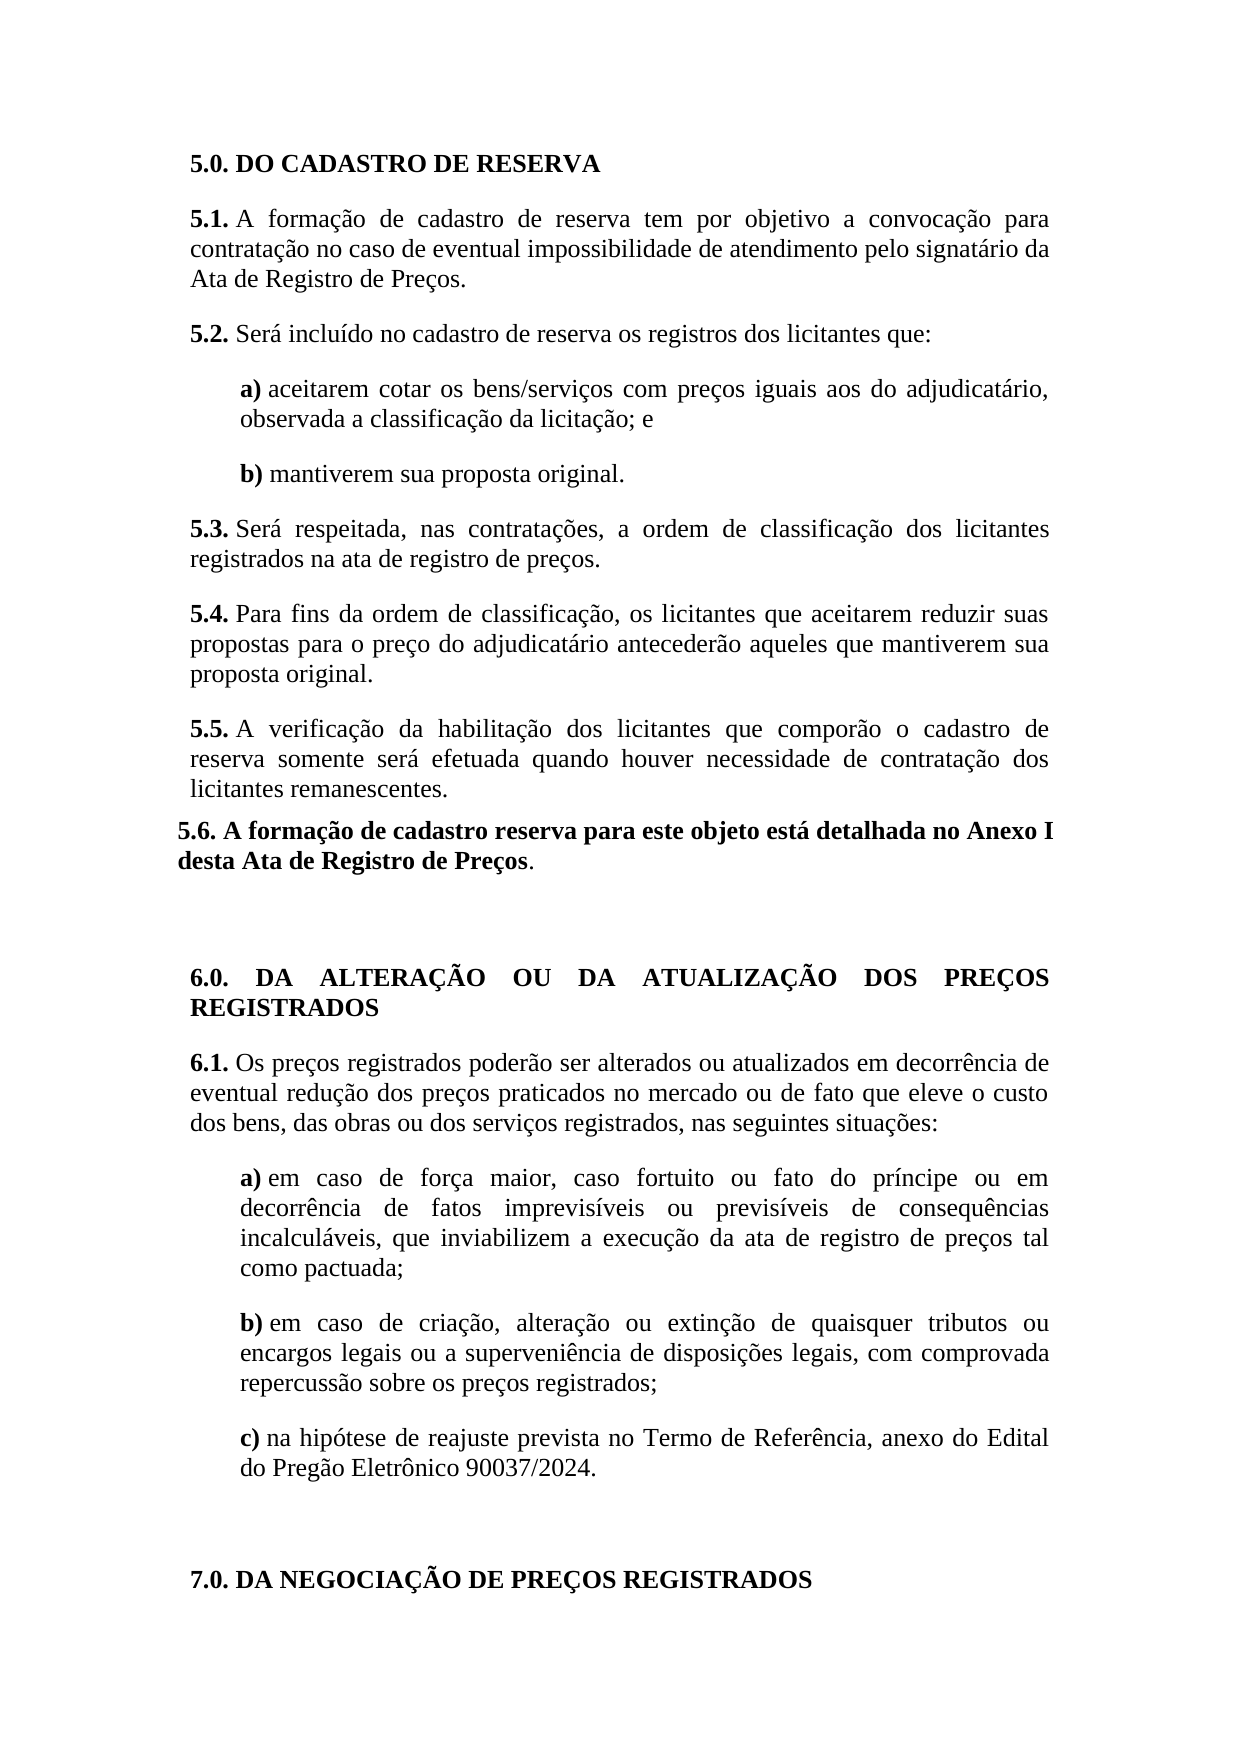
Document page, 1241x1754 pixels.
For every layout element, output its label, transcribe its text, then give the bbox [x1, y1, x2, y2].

text 5.1. A formação de cadastro de reserva tem por objetivo a convocação para contratação no caso de eventual impossibilidade de atendimento pelo signatário da Ata de Registro de Preços. [190, 203, 1051, 293]
text 5.2. Será incluído no cadastro de reserva os registros dos licitantes que: [190, 318, 1051, 348]
text 5.0. DO CADASTRO DE RESERVA [190, 148, 1051, 178]
text a) em caso de força maior, caso fortuito ou fato do príncipe ou em decorrência de fatos imprevisíveis ou previsíveis de consequências incalculáveis, que inviabilizem a execução da ata de registro de preços tal como pactuada; [240, 1162, 1051, 1282]
text 5.3. Será respeitada, nas contratações, a ordem de classificação dos licitantes registrados na ata de registro de preços. [190, 513, 1051, 573]
text c) na hipótese de reajuste prevista no Termo de Referência, anexo do Edital do Pregão Eletrônico 90037/2024. [240, 1422, 1051, 1482]
text a) aceitarem cotar os bens/serviços com preços iguais aos do adjudicatário, observada a classificação da licitação; e [240, 373, 1051, 433]
text 5.4. Para fins da ordem de classificação, os licitantes que aceitarem reduzir suas propostas para o preço do adjudicatário antecederão aqueles que mantiverem sua proposta original. [190, 598, 1051, 688]
text 5.6. A formação de cadastro reserva para este objeto está detalhada no Anexo I desta Ata de Registro de Preços. [177, 815, 1063, 875]
text 7.0. DA NEGOCIAÇÃO DE PREÇOS REGISTRADOS [190, 1564, 1051, 1594]
text 6.1. Os preços registrados poderão ser alterados ou atualizados em decorrência de eventual redução dos preços praticados no mercado ou de fato que eleve o custo dos bens, das obras ou dos serviços registrados, nas seguintes situações: [190, 1047, 1051, 1137]
text 5.5. A verificação da habilitação dos licitantes que comporão o cadastro de reserva somente será efetuada quando houver necessidade de contratação dos licitantes remanescentes. [190, 713, 1051, 803]
text 6.0. DA ALTERAÇÃO OU DA ATUALIZAÇÃO DOS PREÇOS REGISTRADOS [190, 962, 1051, 1022]
text b) mantiverem sua proposta original. [240, 458, 1051, 488]
text b) em caso de criação, alteração ou extinção de quaisquer tributos ou encargos legais ou a superveniência de disposições legais, com comprovada repercussão sobre os preços registrados; [240, 1307, 1051, 1397]
